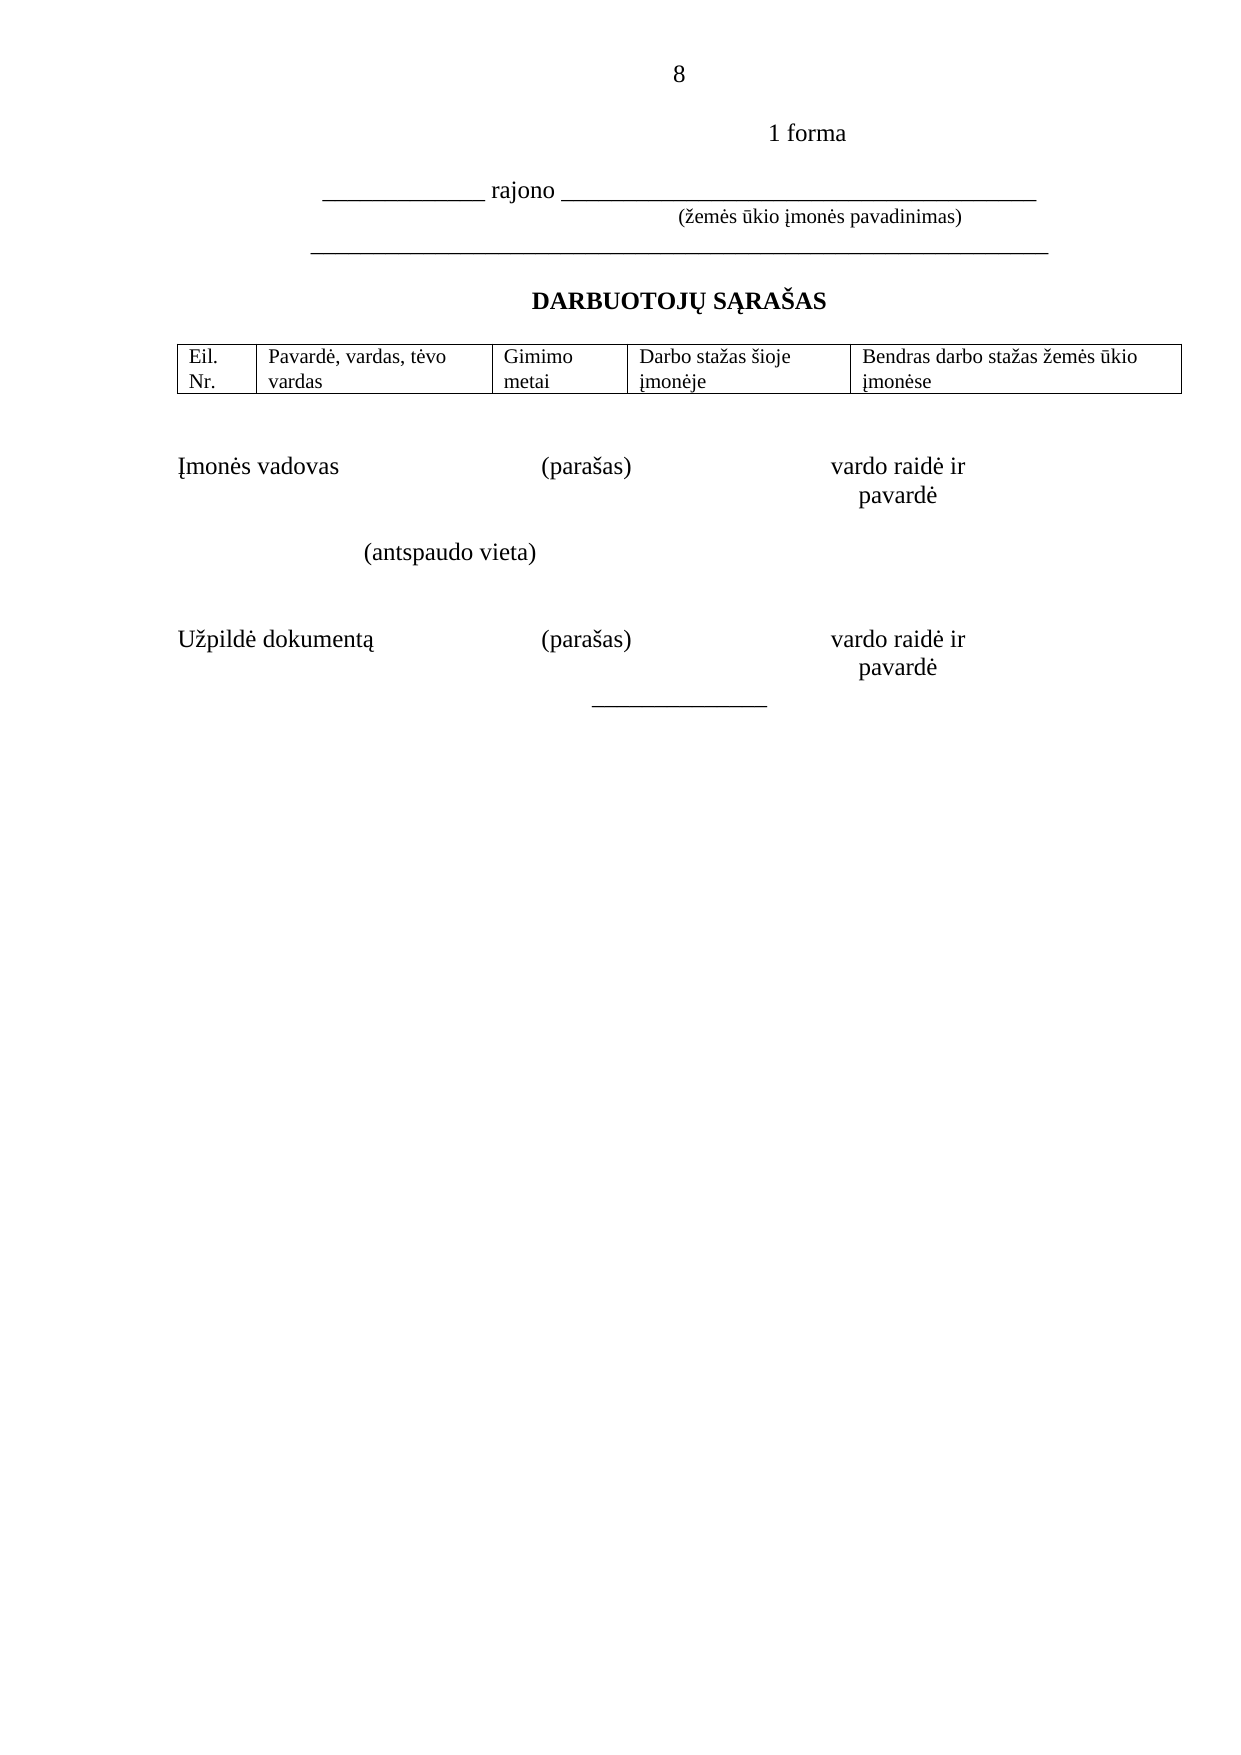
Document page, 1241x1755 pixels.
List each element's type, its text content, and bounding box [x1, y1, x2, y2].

text _____________ rajono ______________________________________ [177, 176, 1181, 204]
text ______________ [177, 681, 1181, 710]
text Užpildė dokumentą (parašas) vardo raidė ir [177, 624, 1181, 652]
text 1 forma [768, 118, 1181, 147]
text pavardė [177, 652, 1181, 681]
text pavardė [177, 480, 1181, 509]
text Įmonės vadovas (parašas) vardo raidė ir [177, 451, 1181, 480]
table_header Pavardė, vardas, tėvo vardas [257, 345, 492, 393]
text (antspaudo vieta) [177, 537, 1181, 566]
table_header Bendras darbo stažas žemės ūkio įmonėse [851, 345, 1181, 393]
table_header Gimimo metai [493, 345, 627, 393]
table_header Eil. Nr. [178, 345, 256, 393]
text (žemės ūkio įmonės pavadinimas) [177, 204, 1181, 228]
table_header Darbo stažas šioje įmonėje [628, 345, 850, 393]
text DARBUOTOJŲ SĄRAŠAS [177, 286, 1181, 315]
text ___________________________________________________________ [177, 228, 1181, 257]
